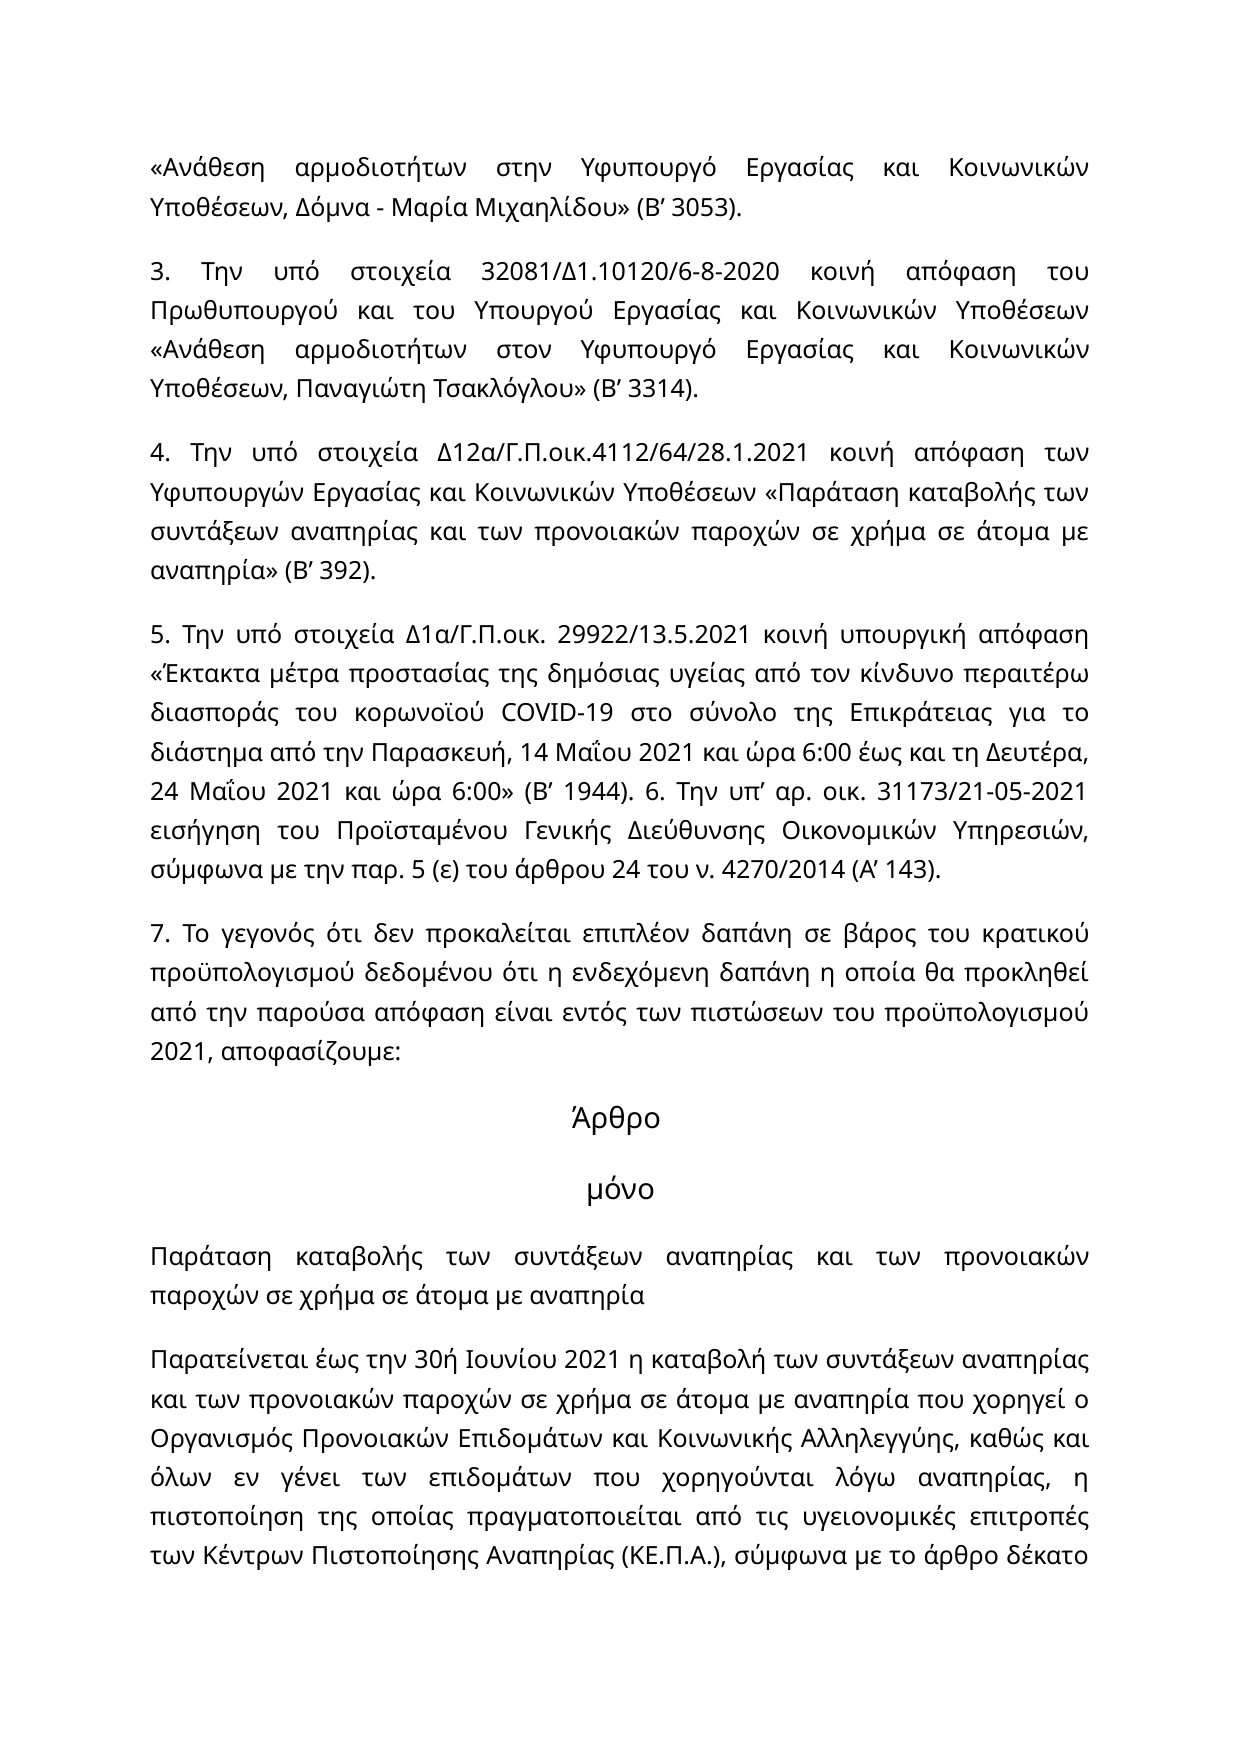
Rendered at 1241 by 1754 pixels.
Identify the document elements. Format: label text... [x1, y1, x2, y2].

text Παράταση καταβολής των συντάξεων αναπηρίας και των προνοιακών παροχών σε χρήμα σε άτομα με αναπηρία [150, 1239, 1090, 1312]
subtitle Άρθρο [150, 1097, 1090, 1137]
text 3. Την υπό στοιχεία 32081/Δ1.10120/6-8-2020 κοινή απόφαση του Πρωθυπουργού και του Υπουργού Εργασίας και Κοινωνικών Υποθέσεων «Ανάθεση αρμοδιοτήτων στον Υφυπουργό Εργασίας και Κοινωνικών Υποθέσεων, Παναγιώτη Τσακλόγλου» (Β’ 3314). [150, 253, 1090, 405]
subtitle μόνο [150, 1168, 1090, 1208]
text «Ανάθεση αρμοδιοτήτων στην Υφυπουργό Εργασίας και Κοινωνικών Υποθέσεων, Δόμνα - Μαρία Μιχαηλίδου» (Β’ 3053). [150, 150, 1090, 223]
text 5. Την υπό στοιχεία Δ1α/Γ.Π.οικ. 29922/13.5.2021 κοινή υπουργική απόφαση «Έκτακτα μέτρα προστασίας της δημόσιας υγείας από τον κίνδυνο περαιτέρω διασποράς του κορωνοϊού COVID-19 στο σύνολο της Επικράτειας για το διάστημα από την Παρασκευή, 14 Μαΐου 2021 και ώρα 6:00 έως και τη Δευτέρα, 24 Μαΐου 2021 και ώρα 6:00» (Β’ 1944). 6. Την υπ’ αρ. οικ. 31173/21-05-2021 εισήγηση του Προϊσταμένου Γενικής Διεύθυνσης Οικονομικών Υπηρεσιών, σύμφωνα με την παρ. 5 (ε) του άρθρου 24 του ν. 4270/2014 (Α’ 143). [150, 617, 1090, 886]
text 7. Το γεγονός ότι δεν προκαλείται επιπλέον δαπάνη σε βάρος του κρατικού προϋπολογισμού δεδομένου ότι η ενδεχόμενη δαπάνη η οποία θα προκληθεί από την παρούσα απόφαση είναι εντός των πιστώσεων του προϋπολογισμού 2021, αποφασίζουμε: [150, 916, 1090, 1067]
text Παρατείνεται έως την 30ή Ιουνίου 2021 η καταβολή των συντάξεων αναπηρίας και των προνοιακών παροχών σε χρήμα σε άτομα με αναπηρία που χορηγεί ο Οργανισμός Προνοιακών Επιδομάτων και Κοινωνικής Αλληλεγγύης, καθώς και όλων εν γένει των επιδομάτων που χορηγούνται λόγω αναπηρίας, η πιστοποίηση της οποίας πραγματοποιείται από τις υγειονομικές επιτροπές των Κέντρων Πιστοποίησης Αναπηρίας (ΚΕ.Π.Α.), σύμφωνα με το άρθρο δέκατο [150, 1342, 1090, 1572]
text 4. Την υπό στοιχεία Δ12α/Γ.Π.οικ.4112/64/28.1.2021 κοινή απόφαση των Υφυπουργών Εργασίας και Κοινωνικών Υποθέσεων «Παράταση καταβολής των συντάξεων αναπηρίας και των προνοιακών παροχών σε χρήμα σε άτομα με αναπηρία» (Β’ 392). [150, 435, 1090, 587]
